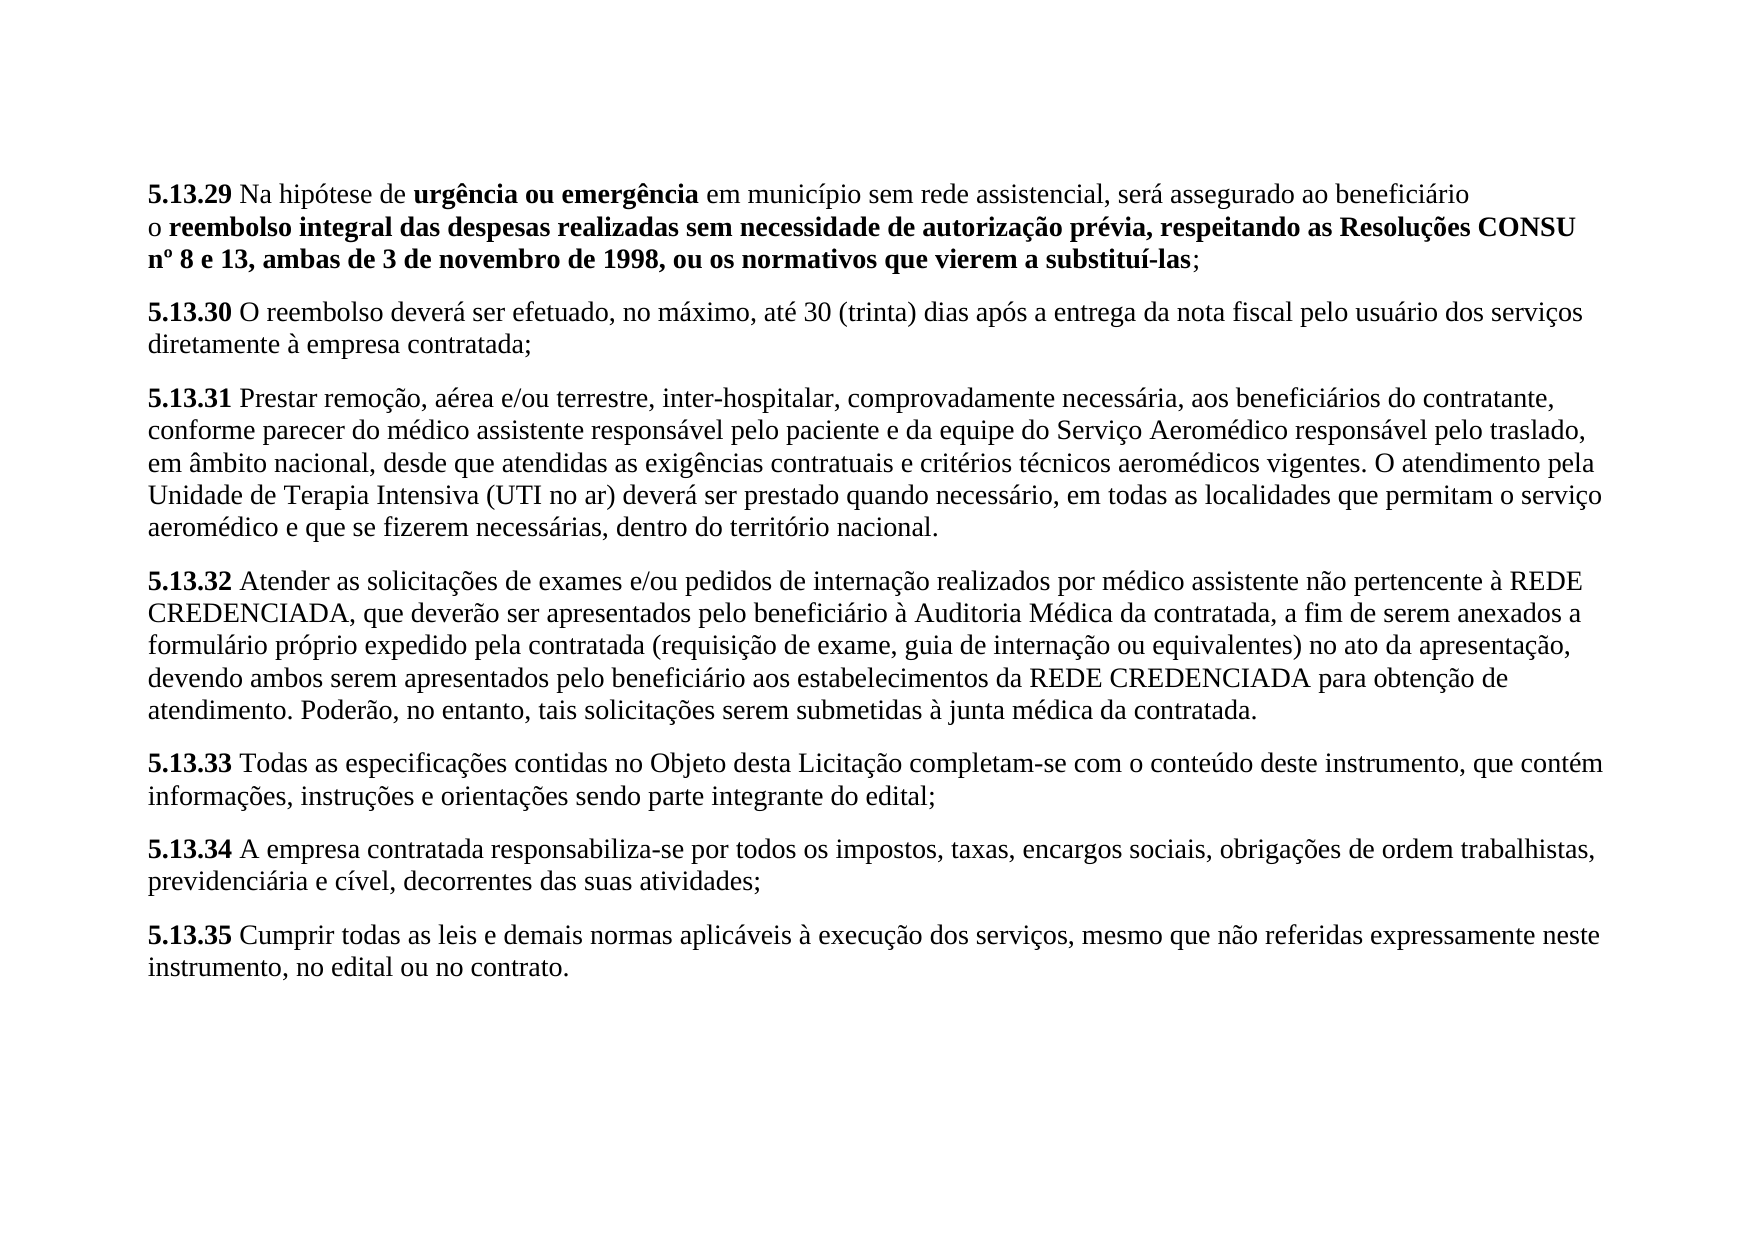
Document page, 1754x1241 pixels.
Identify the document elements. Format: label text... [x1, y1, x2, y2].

text 5.13.29 Na hipótese de urgência ou emergência em município sem rede assistencial, será assegurado ao beneficiário o reembolso integral das despesas realizadas sem necessidade de autorização prévia, respeitando as Resoluções CONSU nº 8 e 13, ambas de 3 de novembro de 1998, ou os normativos que vierem a substituí-las; [148, 177, 1606, 274]
text 5.13.30 O reembolso deverá ser efetuado, no máximo, até 30 (trinta) dias após a entrega da nota fiscal pelo usuário dos serviços diretamente à empresa contratada; [148, 295, 1606, 360]
text 5.13.33 Todas as especificações contidas no Objeto desta Licitação completam-se com o conteúdo deste instrumento, que contém informações, instruções e orientações sendo parte integrante do edital; [148, 746, 1606, 811]
text 5.13.32 Atender as solicitações de exames e/ou pedidos de internação realizados por médico assistente não pertencente à REDE CREDENCIADA, que deverão ser apresentados pelo beneficiário à Auditoria Médica da contratada, a fim de serem anexados a formulário próprio expedido pela contratada (requisição de exame, guia de internação ou equivalentes) no ato da apresentação, devendo ambos serem apresentados pelo beneficiário aos estabelecimentos da REDE CREDENCIADA para obtenção de atendimento. Poderão, no entanto, tais solicitações serem submetidas à junta médica da contratada. [148, 564, 1606, 726]
text 5.13.35 Cumprir todas as leis e demais normas aplicáveis à execução dos serviços, mesmo que não referidas expressamente neste instrumento, no edital ou no contrato. [148, 918, 1606, 982]
text 5.13.31 Prestar remoção, aérea e/ou terrestre, inter-hospitalar, comprovadamente necessária, aos beneficiários do contratante, conforme parecer do médico assistente responsável pelo paciente e da equipe do Serviço Aeromédico responsável pelo traslado, em âmbito nacional, desde que atendidas as exigências contratuais e critérios técnicos aeromédicos vigentes. O atendimento pela Unidade de Terapia Intensiva (UTI no ar) deverá ser prestado quando necessário, em todas as localidades que permitam o serviço aeromédico e que se fizerem necessárias, dentro do território nacional. [148, 381, 1606, 543]
text 5.13.34 A empresa contratada responsabiliza-se por todos os impostos, taxas, encargos sociais, obrigações de ordem trabalhistas, previdenciária e cível, decorrentes das suas atividades; [148, 832, 1606, 897]
